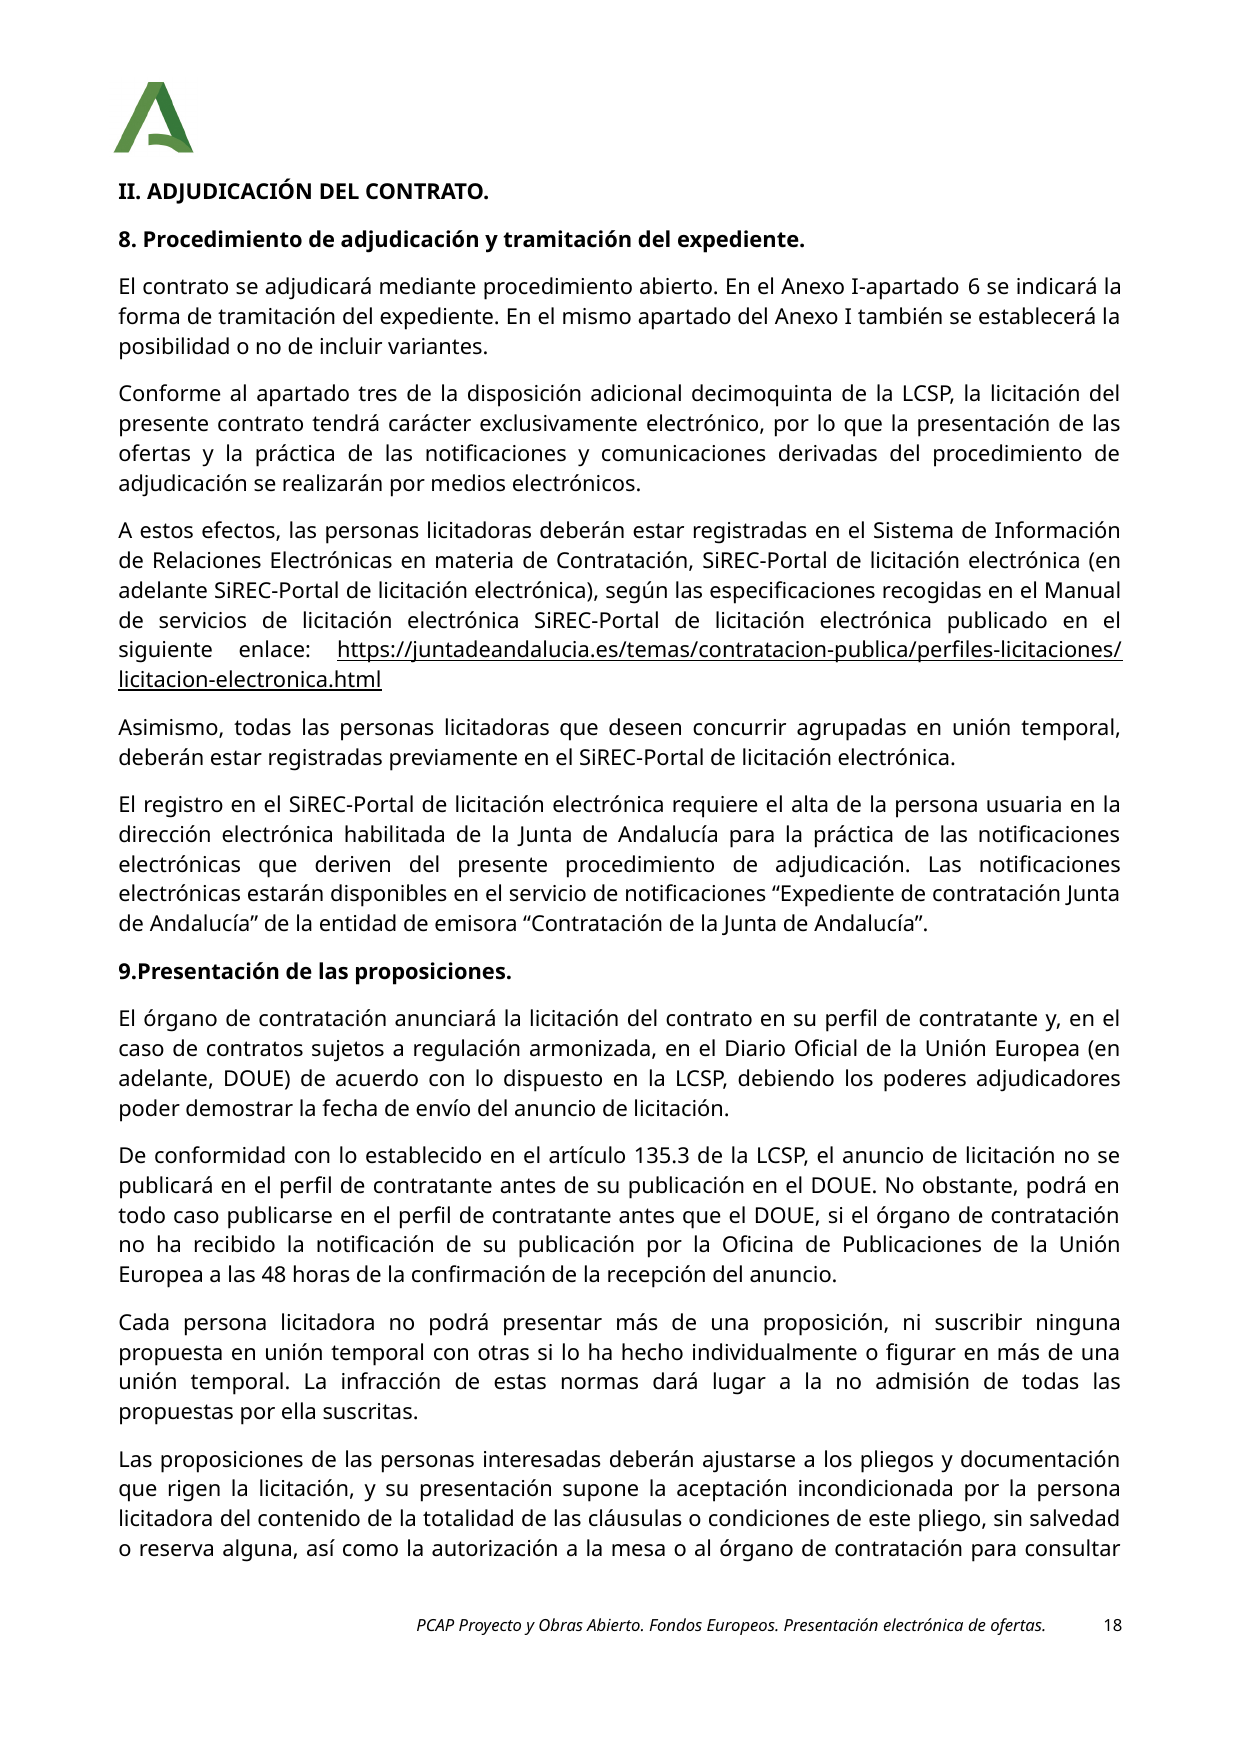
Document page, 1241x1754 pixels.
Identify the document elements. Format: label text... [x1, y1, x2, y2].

subtitle 8. Procedimiento de adjudicación y tramitación del expediente. [118, 224, 1122, 254]
subtitle II. ADJUDICACIÓN DEL CONTRATO. [118, 176, 1122, 206]
text Las proposiciones de las personas interesadas deberán ajustarse a los pliegos y documentación que rigen la licitación, y su presentación supone la aceptación incondicionada por la persona licitadora del contenido de la totalidad de las cláusulas o condiciones de este pliego, sin salvedad o reserva alguna, así como la autorización a la mesa o al órgano de contratación para consultar [118, 1444, 1122, 1563]
text El registro en el SiREC-Portal de licitación electrónica requiere el alta de la persona usuaria en la dirección electrónica habilitada de la Junta de Andalucía para la práctica de las notificaciones electrónicas que deriven del presente procedimiento de adjudicación. Las notificaciones electrónicas estarán disponibles en el servicio de notificaciones “Expediente de contratación Junta de Andalucía” de la entidad de emisora “Contratación de la Junta de Andalucía”. [118, 789, 1122, 938]
text Cada persona licitadora no podrá presentar más de una proposición, ni suscribir ninguna propuesta en unión temporal con otras si lo ha hecho individualmente o figurar en más de una unión temporal. La infracción de estas normas dará lugar a la no admisión de todas las propuestas por ella suscritas. [118, 1307, 1122, 1426]
text De conformidad con lo establecido en el artículo 135.3 de la LCSP, el anuncio de licitación no se publicará en el perfil de contratante antes de su publicación en el DOUE. No obstante, podrá en todo caso publicarse en el perfil de contratante antes que el DOUE, si el órgano de contratación no ha recibido la notificación de su publicación por la Oficina de Publicaciones de la Unión Europea a las 48 horas de la confirmación de la recepción del anuncio. [118, 1140, 1122, 1289]
subtitle 9.Presentación de las proposiciones. [118, 956, 1122, 986]
picture [109, 77, 198, 157]
text A estos efectos, las personas licitadoras deberán estar registradas en el Sistema de Información de Relaciones Electrónicas en materia de Contratación, SiREC-Portal de licitación electrónica (en adelante SiREC-Portal de licitación electrónica), según las especificaciones recogidas en el Manual de servicios de licitación electrónica SiREC-Portal de licitación electrónica publicado en el siguiente enlace: https://juntadeandalucia.es/temas/contratacion-publica/perfiles-licitaciones/licitacion-electronica.html [118, 515, 1122, 694]
text Asimismo, todas las personas licitadoras que deseen concurrir agrupadas en unión temporal, deberán estar registradas previamente en el SiREC-Portal de licitación electrónica. [118, 712, 1122, 771]
text El órgano de contratación anunciará la licitación del contrato en su perfil de contratante y, en el caso de contratos sujetos a regulación armonizada, en el Diario Oficial de la Unión Europea (en adelante, DOUE) de acuerdo con lo dispuesto en la LCSP, debiendo los poderes adjudicadores poder demostrar la fecha de envío del anuncio de licitación. [118, 1003, 1122, 1122]
text El contrato se adjudicará mediante procedimiento abierto. En el Anexo I-apartado 6 se indicará la forma de tramitación del expediente. En el mismo apartado del Anexo I también se establecerá la posibilidad o no de incluir variantes. [118, 271, 1122, 361]
text Conforme al apartado tres de la disposición adicional decimoquinta de la LCSP, la licitación del presente contrato tendrá carácter exclusivamente electrónico, por lo que la presentación de las ofertas y la práctica de las notificaciones y comunicaciones derivadas del procedimiento de adjudicación se realizarán por medios electrónicos. [118, 378, 1122, 498]
